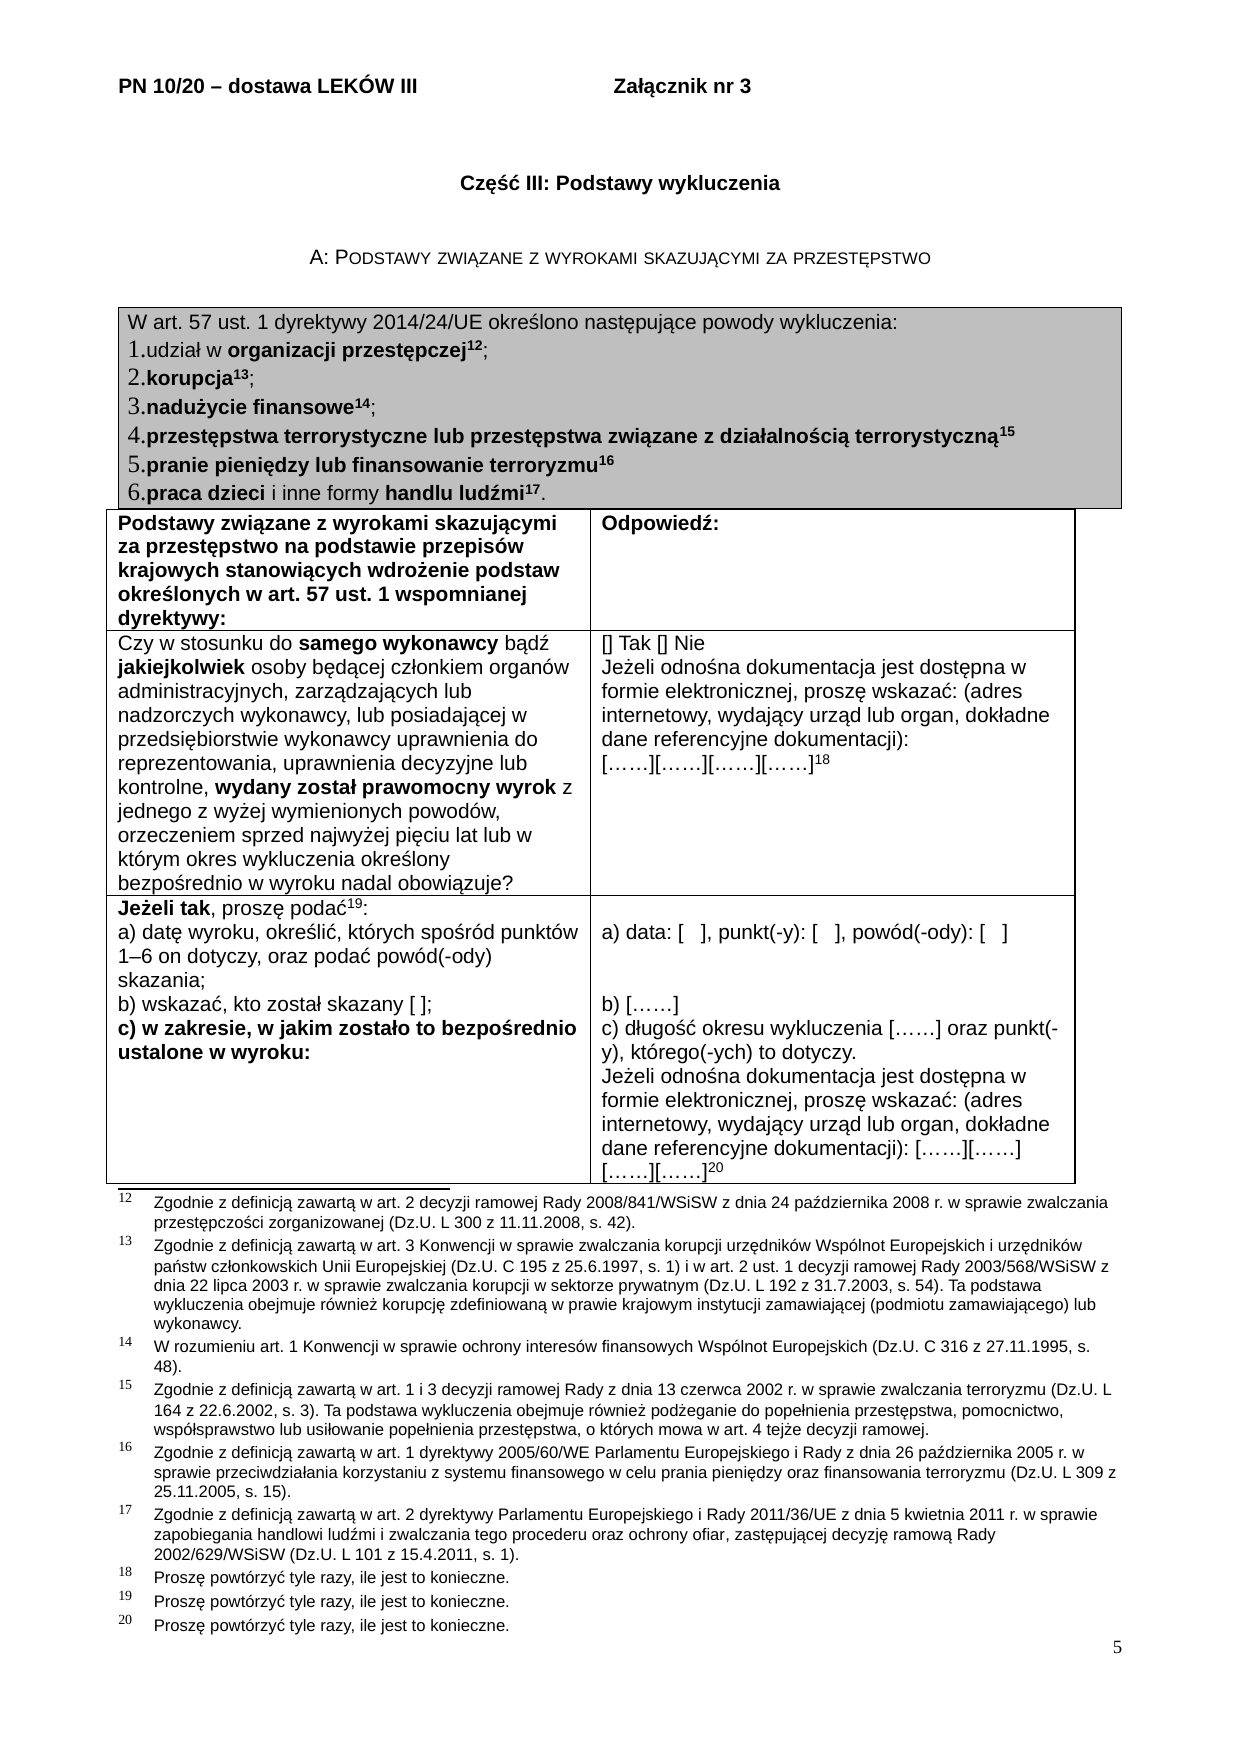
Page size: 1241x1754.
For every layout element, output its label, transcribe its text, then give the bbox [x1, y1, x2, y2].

list Zgodnie z definicją zawartą w art. 1 i 3 decyzji ramowej Rady z dnia 13 czerwca 2002 r. w sprawie zwalczania terroryzmu (Dz.U. L 164 z 22.6.2002, s. 3). Ta podstawa wykluczenia obejmuje również podżeganie do popełnienia przestępstwa, pomocnictwo, współsprawstwo lub usiłowanie popełnienia przestępstwa, o których mowa w art. 4 tejże decyzji ramowej. [118, 1376, 1122, 1439]
title A: Podstawy związane z wyrokami skazującymi za przestępstwo [118, 245, 1122, 269]
list Zgodnie z definicją zawartą w art. 2 decyzji ramowej Rady 2008/841/WSiSW z dnia 24 października 2008 r. w sprawie zwalczania przestępczości zorganizowanej (Dz.U. L 300 z 11.11.2008, s. 42). [118, 1189, 1122, 1232]
table_cell a) data: [ ], punkt(-y): [ ], powód(-ody): [ ] b) [……] c) długość okresu wykluczenia [……] oraz punkt(-y), którego(-ych) to dotyczy. Jeżeli odnośna dokumentacja jest dostępna w formie elektronicznej, proszę wskazać: (adres internetowy, wydający urząd lub organ, dokładne dane referencyjne dokumentacji): [……][……][……][……] [591, 896, 1074, 1183]
table_cell [] Tak [] Nie Jeżeli odnośna dokumentacja jest dostępna w formie elektronicznej, proszę wskazać: (adres internetowy, wydający urząd lub organ, dokładne dane referencyjne dokumentacji): [……][……][……][……] [591, 631, 1074, 895]
table_header Podstawy związane z wyrokami skazującymi za przestępstwo na podstawie przepisów krajowych stanowiących wdrożenie podstaw określonych w art. 57 ust. 1 wspomnianej dyrektywy: [107, 510, 590, 630]
list W rozumieniu art. 1 Konwencji w sprawie ochrony interesów finansowych Wspólnot Europejskich (Dz.U. C 316 z 27.11.1995, s. 48). [118, 1333, 1122, 1376]
table_cell Jeżeli tak, proszę podać: a) datę wyroku, określić, których spośród punktów 1–6 on dotyczy, oraz podać powód(-ody) skazania; b) wskazać, kto został skazany [ ]; c) w zakresie, w jakim zostało to bezpośrednio ustalone w wyroku: [107, 896, 590, 1183]
list nadużycie finansowe; [119, 388, 1121, 417]
list korupcja; [119, 359, 1121, 388]
table_cell Czy w stosunku do samego wykonawcy bądź jakiejkolwiek osoby będącej członkiem organów administracyjnych, zarządzających lub nadzorczych wykonawcy, lub posiadającej w przedsiębiorstwie wykonawcy uprawnienia do reprezentowania, uprawnienia decyzyjne lub kontrolne, wydany został prawomocny wyrok z jednego z wyżej wymienionych powodów, orzeczeniem sprzed najwyżej pięciu lat lub w którym okres wykluczenia określony bezpośrednio w wyroku nadal obowiązuje? [107, 631, 590, 895]
table_header Odpowiedź: [591, 510, 1074, 630]
list Zgodnie z definicją zawartą w art. 3 Konwencji w sprawie zwalczania korupcji urzędników Wspólnot Europejskich i urzędników państw członkowskich Unii Europejskiej (Dz.U. C 195 z 25.6.1997, s. 1) i w art. 2 ust. 1 decyzji ramowej Rady 2003/568/WSiSW z dnia 22 lipca 2003 r. w sprawie zwalczania korupcji w sektorze prywatnym (Dz.U. L 192 z 31.7.2003, s. 54). Ta podstawa wykluczenia obejmuje również korupcję zdefiniowaną w prawie krajowym instytucji zamawiającej (podmiotu zamawiającego) lub wykonawcy. [118, 1232, 1122, 1333]
list Zgodnie z definicją zawartą w art. 2 dyrektywy Parlamentu Europejskiego i Rady 2011/36/UE z dnia 5 kwietnia 2011 r. w sprawie zapobiegania handlowi ludźmi i zwalczania tego procederu oraz ochrony ofiar, zastępującej decyzję ramową Rady 2002/629/WSiSW (Dz.U. L 101 z 15.4.2011, s. 1). [118, 1501, 1122, 1563]
list Zgodnie z definicją zawartą w art. 1 dyrektywy 2005/60/WE Parlamentu Europejskiego i Rady z dnia 26 października 2005 r. w sprawie przeciwdziałania korzystaniu z systemu finansowego w celu prania pieniędzy oraz finansowania terroryzmu (Dz.U. L 309 z 25.11.2005, s. 15). [118, 1439, 1122, 1501]
list praca dzieci i inne formy handlu ludźmi. [119, 474, 1121, 508]
title Część III: Podstawy wykluczenia [118, 171, 1122, 195]
text W art. 57 ust. 1 dyrektywy 2014/24/UE określono następujące powody wykluczenia: [119, 308, 1121, 331]
list pranie pieniędzy lub finansowanie terroryzmu [119, 446, 1121, 474]
list udział w organizacji przestępczej; [119, 331, 1121, 359]
list przestępstwa terrorystyczne lub przestępstwa związane z działalnością terrorystyczną [119, 417, 1121, 446]
